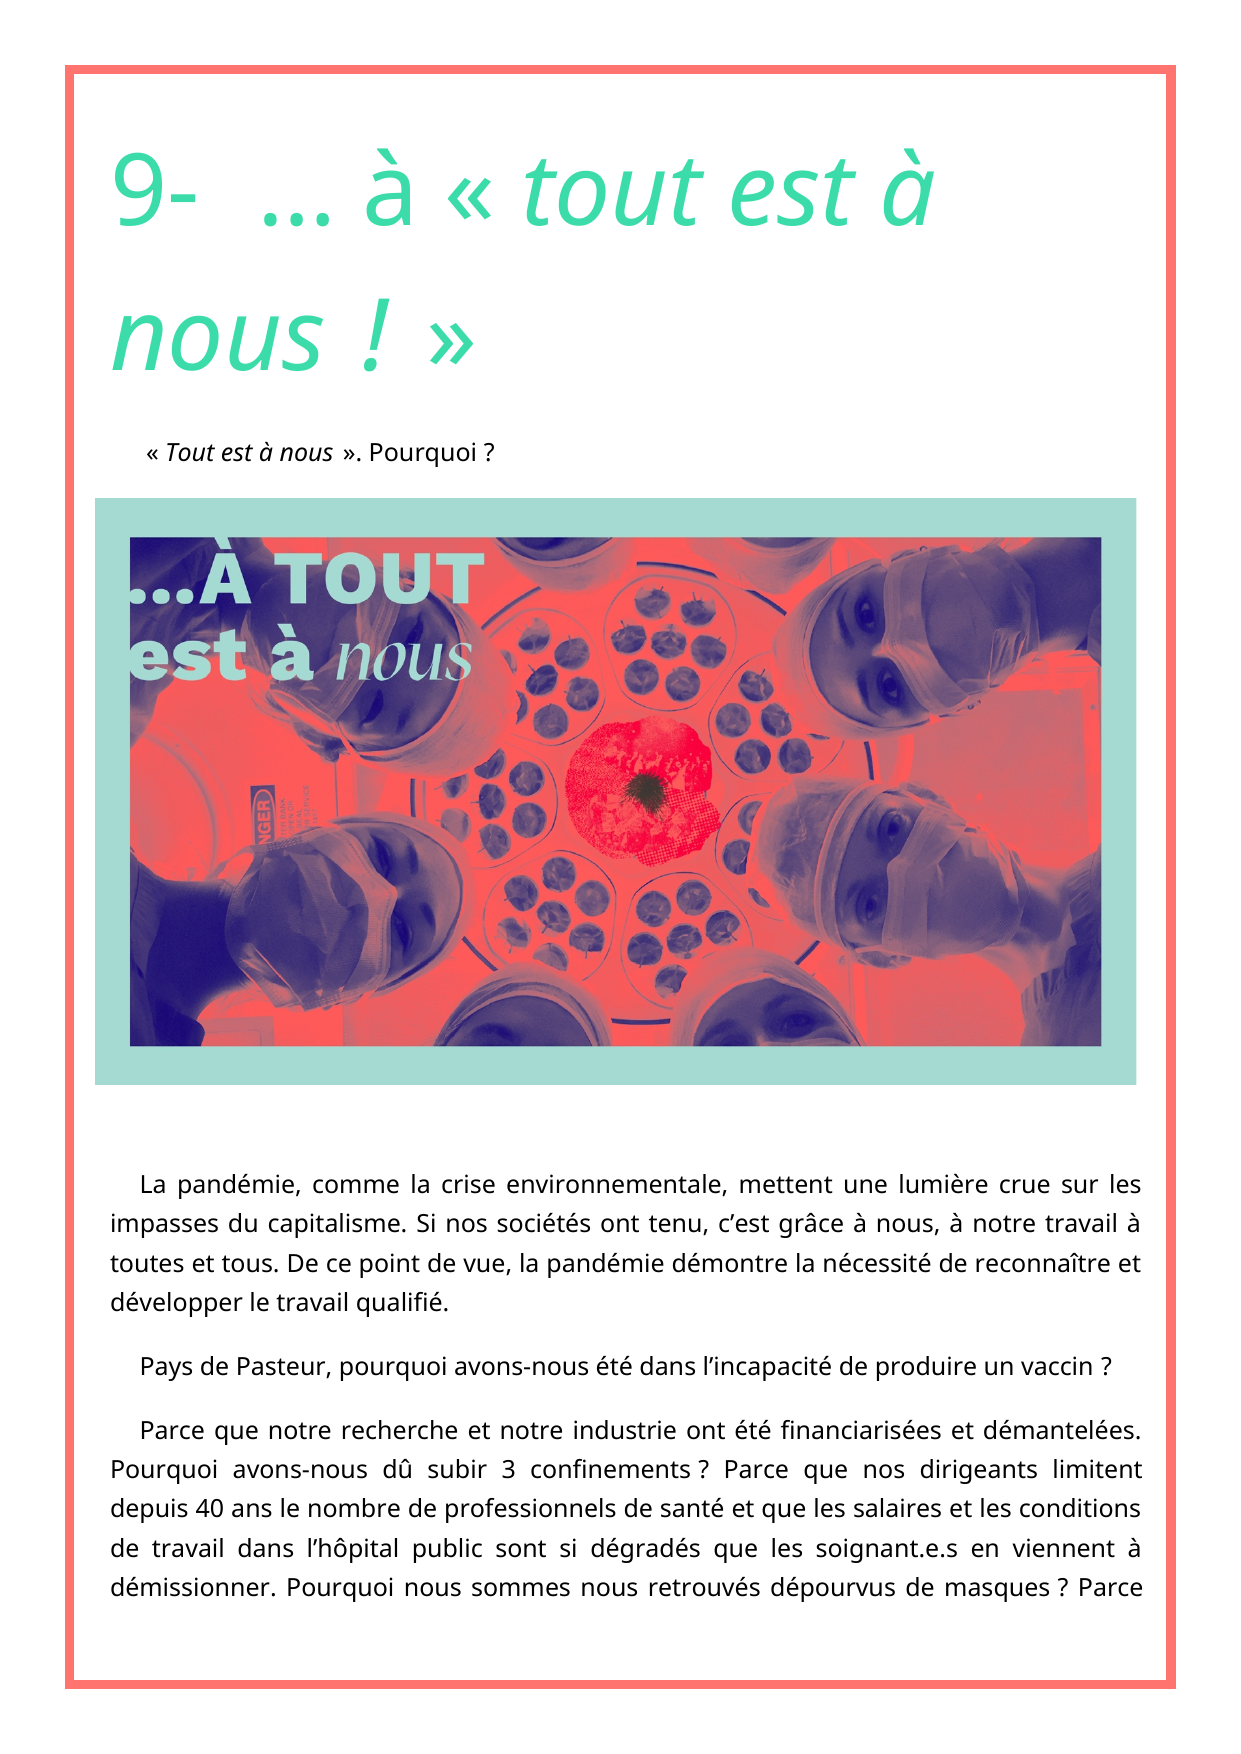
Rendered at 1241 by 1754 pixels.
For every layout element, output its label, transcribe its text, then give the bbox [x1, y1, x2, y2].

subtitle … à « tout est à nous ! » [110, 118, 1143, 400]
text La pandémie, comme la crise environnementale, mettent une lumière crue sur les impasses du capitalisme. Si nos sociétés ont tenu, c’est grâce à nous, à notre travail à toutes et tous. De ce point de vue, la pandémie démontre la nécessité de reconnaître et développer le travail qualifié. [110, 1167, 1143, 1318]
text « Tout est à nous ». Pourquoi ? [110, 434, 1143, 469]
text Parce que notre recherche et notre industrie ont été financiarisées et démantelées. Pourquoi avons-nous dû subir 3 confinements ? Parce que nos dirigeants limitent depuis 40 ans le nombre de professionnels de santé et que les salaires et les conditions de travail dans l’hôpital public sont si dégradés que les soignant.e.s en viennent à démissionner. Pourquoi nous sommes nous retrouvés dépourvus de masques ? Parce [110, 1413, 1143, 1603]
text Pays de Pasteur, pourquoi avons-nous été dans l’incapacité de produire un vaccin ? [110, 1348, 1143, 1383]
